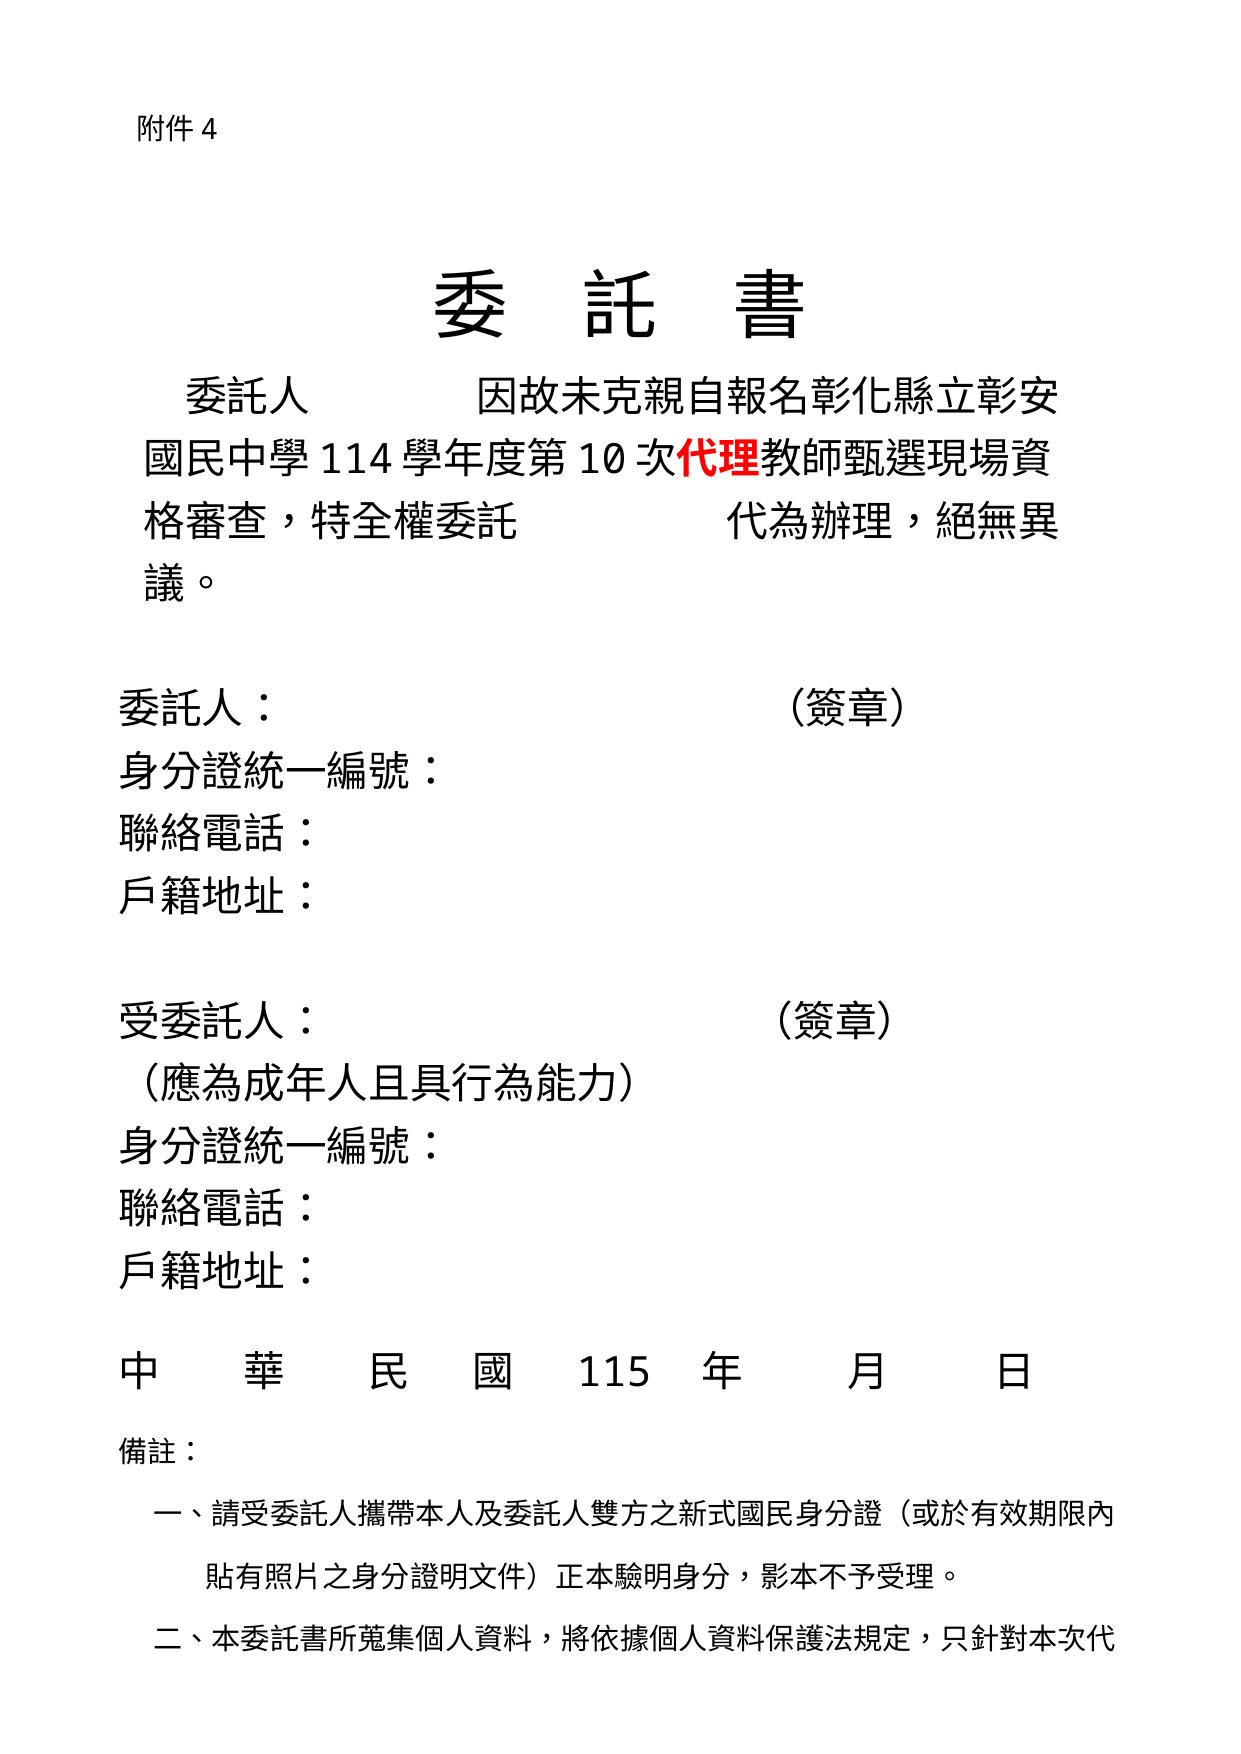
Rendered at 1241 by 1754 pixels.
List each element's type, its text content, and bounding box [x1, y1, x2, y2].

text 委 託 書 [118, 227, 1122, 352]
text 二、本委託書所蒐集個人資料，將依據個人資料保護法規定，只針對本次代 [118, 1595, 1122, 1658]
text 委託人 因故未克親自報名彰化縣立彰安國民中學114學年度第10次代理教師甄選現場資格審查，特全權委託 代為辦理，絕無異議。 [143, 352, 1075, 602]
text 備註： [118, 1408, 1122, 1470]
text 聯絡電話： [118, 1164, 1122, 1227]
text 受委託人： （簽章） [118, 977, 1122, 1039]
text 身分證統一編號： [118, 1102, 1122, 1164]
text 一、請受委託人攜帶本人及委託人雙方之新式國民身分證（或於有效期限內貼有照片之身分證明文件）正本驗明身分，影本不予受理。 [118, 1470, 1122, 1595]
text 戶籍地址： [118, 1227, 1122, 1289]
text 戶籍地址： [118, 852, 1122, 914]
text 委託人： （簽章） [118, 664, 1122, 727]
text （應為成年人且具行為能力） [118, 1039, 1122, 1102]
text 附件4 [136, 106, 241, 148]
text 中 華 民 國 115 年 月 日 [118, 1327, 1122, 1389]
text 身分證統一編號： [118, 727, 1122, 789]
text 聯絡電話： [118, 789, 1122, 852]
